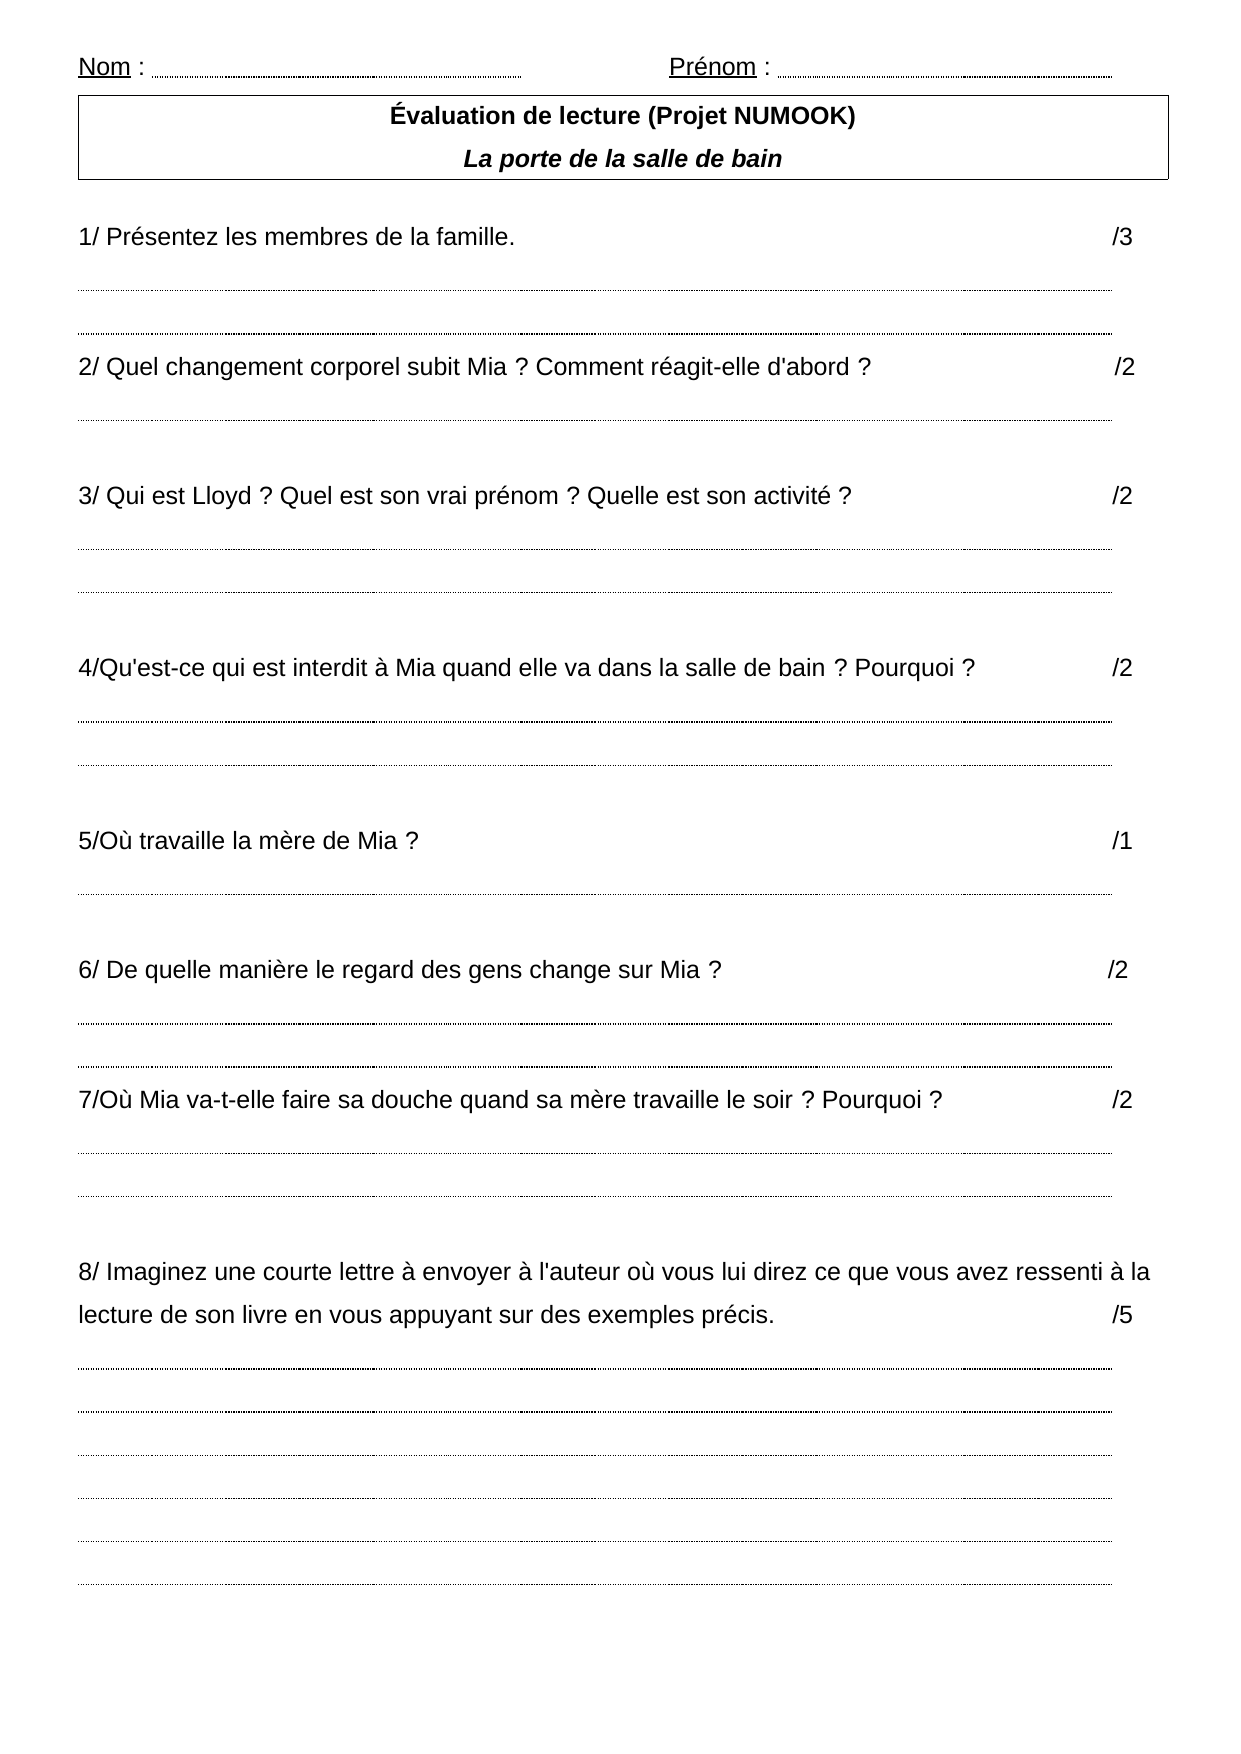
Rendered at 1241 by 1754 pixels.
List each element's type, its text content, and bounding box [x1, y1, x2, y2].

text 6/ De quelle manière le regard des gens change sur Mia ? /2 [78, 955, 1168, 984]
table_header Évaluation de lecture (Projet NUMOOK) La porte de la salle de bain [79, 96, 1168, 178]
text Nom : Prénom : [78, 52, 1168, 80]
text 7/Où Mia va-t-elle faire sa douche quand sa mère travaille le soir ? Pourquoi ? /2 [78, 1085, 1168, 1113]
text 3/ Qui est Lloyd ? Quel est son vrai prénom ? Quelle est son activité ? /2 [78, 481, 1168, 510]
text 2/ Quel changement corporel subit Mia ? Comment réagit-elle d'abord ? /2 [78, 352, 1168, 380]
text 8/ Imaginez une courte lettre à envoyer à l'auteur où vous lui direz ce que vous avez ressenti à la lecture de son livre en vous appuyant sur des exemples précis. /5 [78, 1257, 1168, 1329]
text 4/Qu'est-ce qui est interdit à Mia quand elle va dans la salle de bain ? Pourquoi ? /2 [78, 653, 1168, 682]
text 5/Où travaille la mère de Mia ? /1 [78, 826, 1168, 855]
text 1/ Présentez les membres de la famille. /3 [78, 222, 1168, 251]
